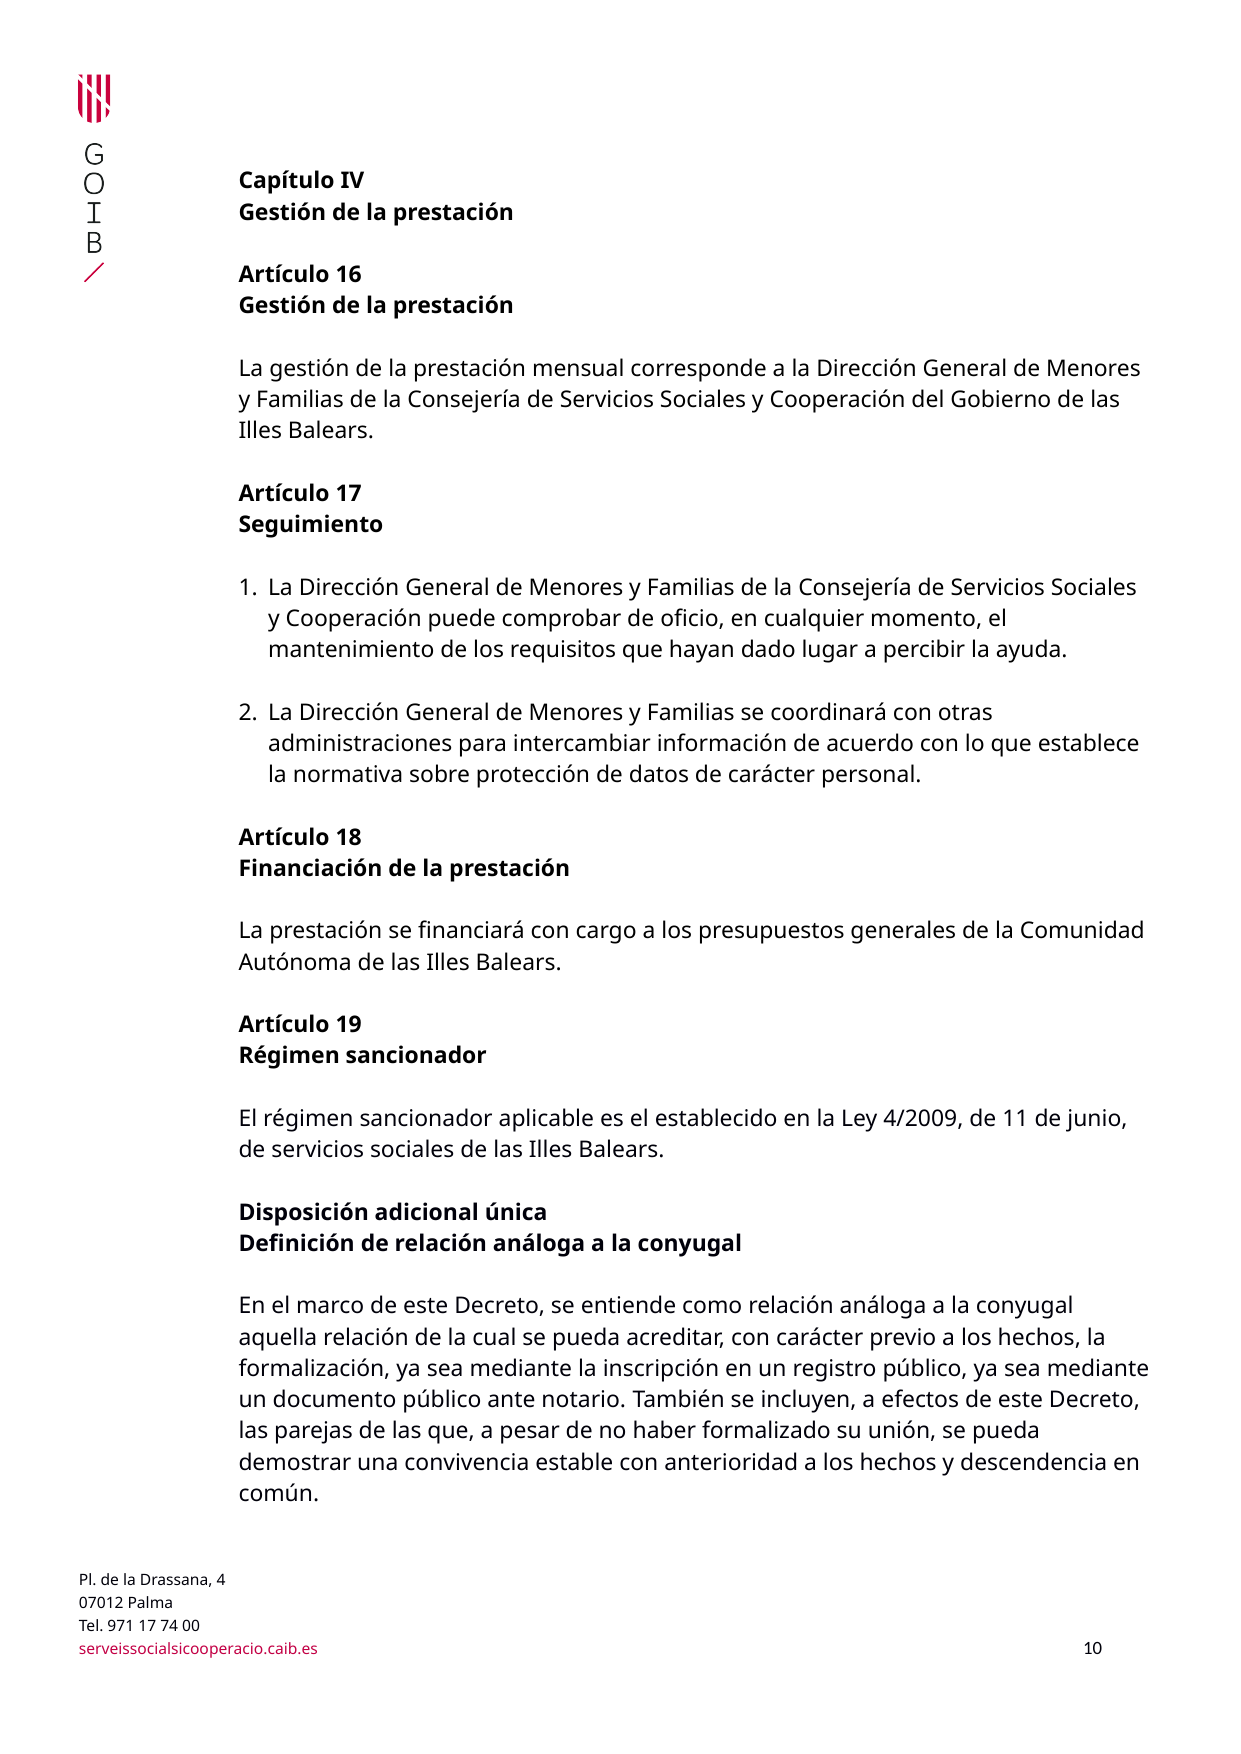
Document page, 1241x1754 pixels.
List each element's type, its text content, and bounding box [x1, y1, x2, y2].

text El régimen sancionador aplicable es el establecido en la Ley 4/2009, de 11 de junio, de servicios sociales de las Illes Balears. [238, 1102, 1152, 1164]
text Artículo 19 [238, 1008, 1152, 1039]
picture [49, 51, 139, 313]
text Régimen sancionador [238, 1039, 1152, 1070]
text En el marco de este Decreto, se entiende como relación análoga a la conyugal aquella relación de la cual se pueda acreditar, con carácter previo a los hechos, la formalización, ya sea mediante la inscripción en un registro público, ya sea mediante un documento público ante notario. También se incluyen, a efectos de este Decreto, las parejas de las que, a pesar de no haber formalizado su unión, se pueda demostrar una convivencia estable con anterioridad a los hechos y descendencia en común. [238, 1289, 1152, 1508]
text Gestión de la prestación [238, 195, 1152, 227]
text Capítulo IV [238, 164, 1152, 195]
text Artículo 16 [238, 258, 1152, 289]
text Disposición adicional única [238, 1195, 1152, 1227]
text Definición de relación análoga a la conyugal [238, 1227, 1152, 1258]
text Gestión de la prestación [238, 289, 1152, 320]
text Financiación de la prestación [238, 852, 1152, 883]
text Artículo 17 [238, 477, 1152, 508]
text Artículo 18 [238, 820, 1152, 852]
text Seguimiento [238, 508, 1152, 539]
list La Dirección General de Menores y Familias se coordinará con otras administraciones para intercambiar información de acuerdo con lo que establece la normativa sobre protección de datos de carácter personal. [238, 695, 1152, 789]
text La prestación se financiará con cargo a los presupuestos generales de la Comunidad Autónoma de las Illes Balears. [238, 914, 1152, 977]
text La gestión de la prestación mensual corresponde a la Dirección General de Menores y Familias de la Consejería de Servicios Sociales y Cooperación del Gobierno de las Illes Balears. [238, 352, 1152, 445]
list La Dirección General de Menores y Familias de la Consejería de Servicios Sociales y Cooperación puede comprobar de oficio, en cualquier momento, el mantenimiento de los requisitos que hayan dado lugar a percibir la ayuda. [238, 570, 1152, 664]
